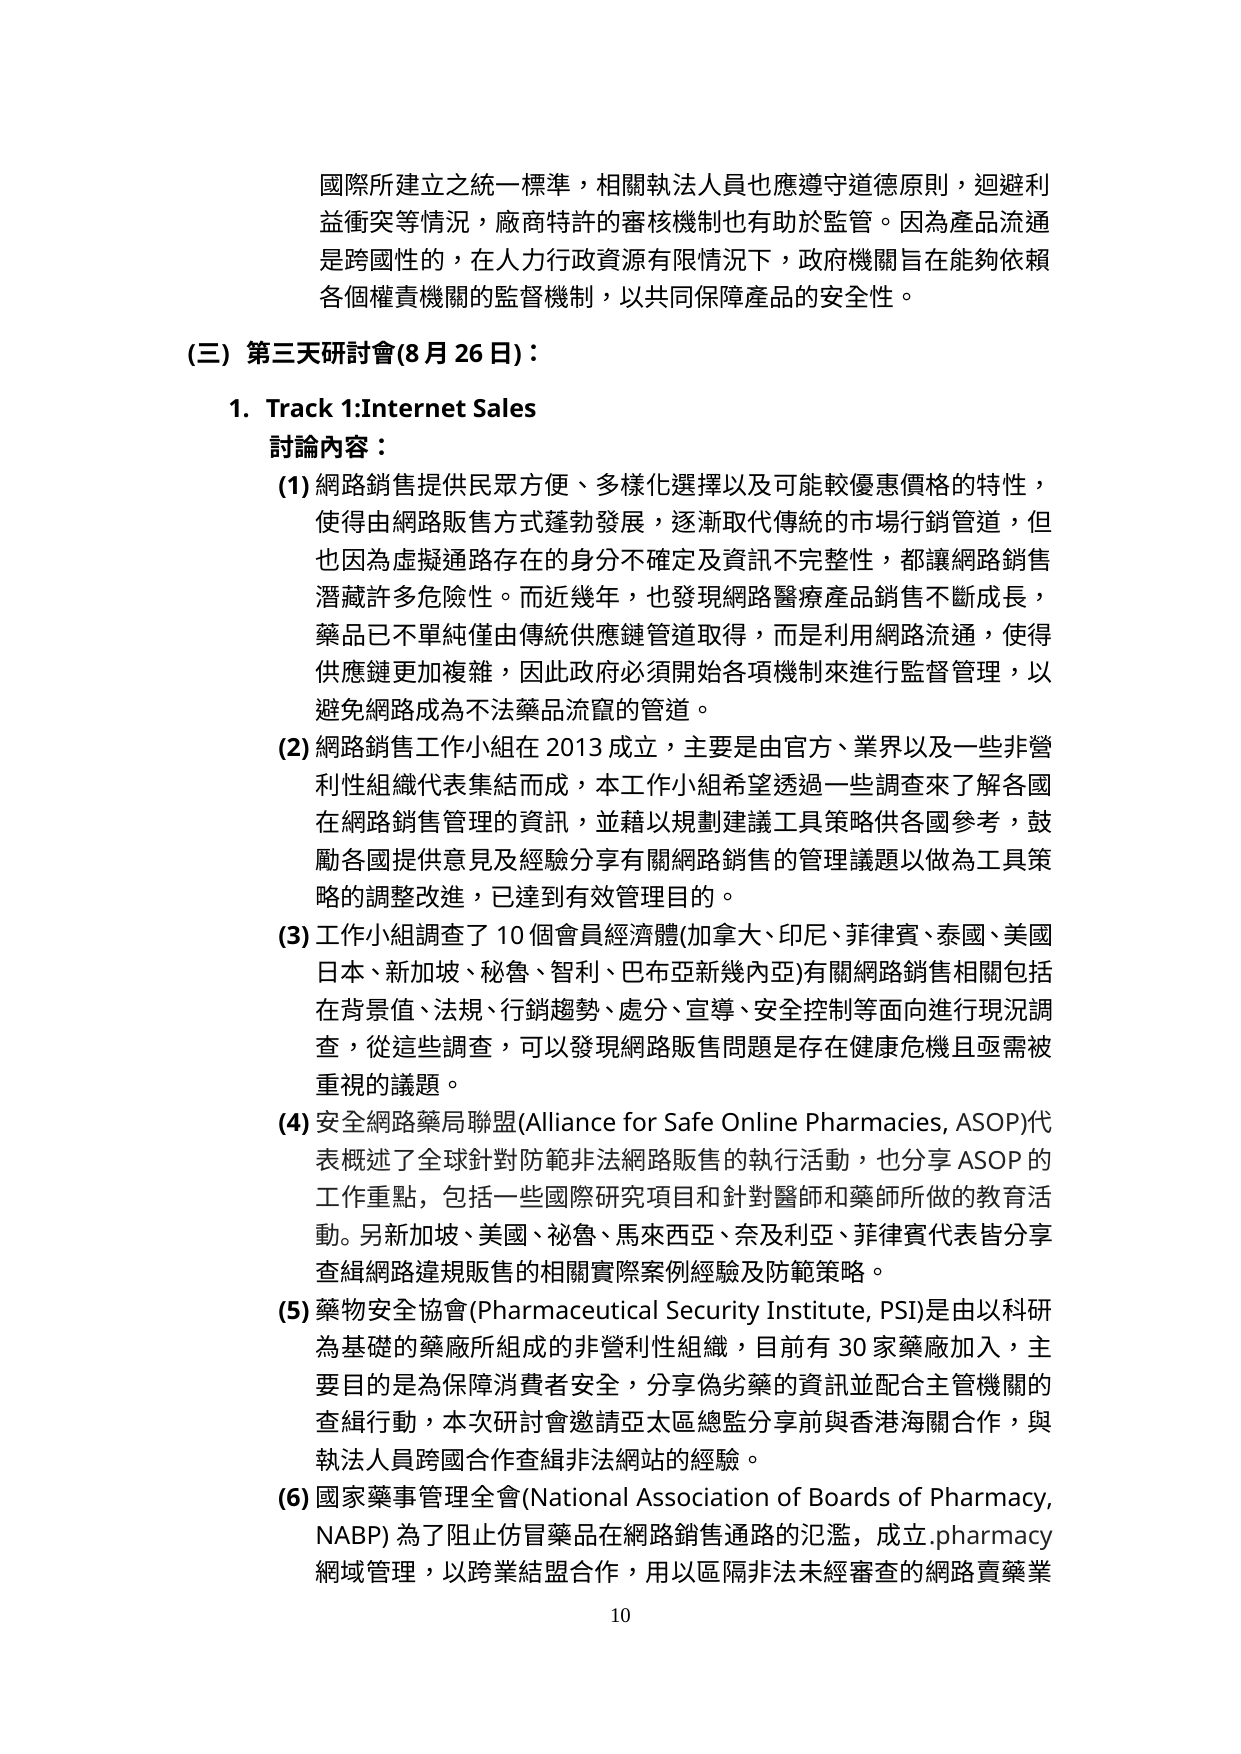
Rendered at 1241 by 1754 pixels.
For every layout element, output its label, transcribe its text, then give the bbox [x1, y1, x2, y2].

list 工作小組調查了10個會員經濟體(加拿大、印尼、菲律賓、泰國、美國、日本、新加坡、秘魯、智利、巴布亞新幾內亞)有關網路銷售相關包括在背景值、法規、行銷趨勢、處分、宣導、安全控制等面向進行現況調查，從這些調查，可以發現網路販售問題是存在健康危機且亟需被重視的議題。 [278, 914, 1053, 1102]
list 藥物安全協會(Pharmaceutical Security Institute, PSI)是由以科研為基礎的藥廠所組成的非營利性組織，目前有30家藥廠加入，主要目的是為保障消費者安全，分享偽劣藥的資訊並配合主管機關的查緝行動，本次研討會邀請亞太區總監分享前與香港海關合作，與執法人員跨國合作查緝非法網站的經驗。 [278, 1289, 1053, 1477]
text 討論內容： [269, 427, 1053, 464]
list 歐洲藥物管理局代表David Cockburn分享有關製造商監管的措施，他也提供建議，各國應該建立法律規範來執行，而監管部門應遵循國際所建立之統一標準，相關執法人員也應遵守道德原則，迴避利益衝突等情況，廠商特許的審核機制也有助於監管。因為產品流通是跨國性的，在人力行政資源有限情況下，政府機關旨在能夠依賴各個權責機關的監督機制，以共同保障產品的安全性。 [282, 164, 1053, 314]
list 國家藥事管理全會(National Association of Boards of Pharmacy, NABP) 為了阻止仿冒藥品在網路銷售通路的氾濫，成立.pharmacy網域管理，以跨業結盟合作，用以區隔非法未經審查的網路賣藥業 [278, 1477, 1053, 1589]
list 第三天研討會(8月26日)： [187, 333, 1053, 371]
list 網路銷售提供民眾方便、多樣化選擇以及可能較優惠價格的特性，使得由網路販售方式蓬勃發展，逐漸取代傳統的市場行銷管道，但也因為虛擬通路存在的身分不確定及資訊不完整性，都讓網路銷售潛藏許多危險性。而近幾年，也發現網路醫療產品銷售不斷成長，藥品已不單純僅由傳統供應鏈管道取得，而是利用網路流通，使得供應鏈更加複雜，因此政府必須開始各項機制來進行監督管理，以避免網路成為不法藥品流竄的管道。 [278, 464, 1053, 727]
list 安全網路藥局聯盟(Alliance for Safe Online Pharmacies, ASOP)代表概述了全球針對防範非法網路販售的執行活動，也分享ASOP的工作重點，包括一些國際研究項目和針對醫師和藥師所做的教育活動。另新加坡、美國、祕魯、馬來西亞、奈及利亞、菲律賓代表皆分享查緝網路違規販售的相關實際案例經驗及防範策略。 [278, 1102, 1053, 1289]
list 網路銷售工作小組在2013成立，主要是由官方、業界以及一些非營利性組織代表集結而成，本工作小組希望透過一些調查來了解各國在網路銷售管理的資訊，並藉以規劃建議工具策略供各國參考，鼓勵各國提供意見及經驗分享有關網路銷售的管理議題以做為工具策略的調整改進，已達到有效管理目的。 [278, 727, 1053, 914]
list Track 1:Internet Sales [228, 389, 1053, 427]
